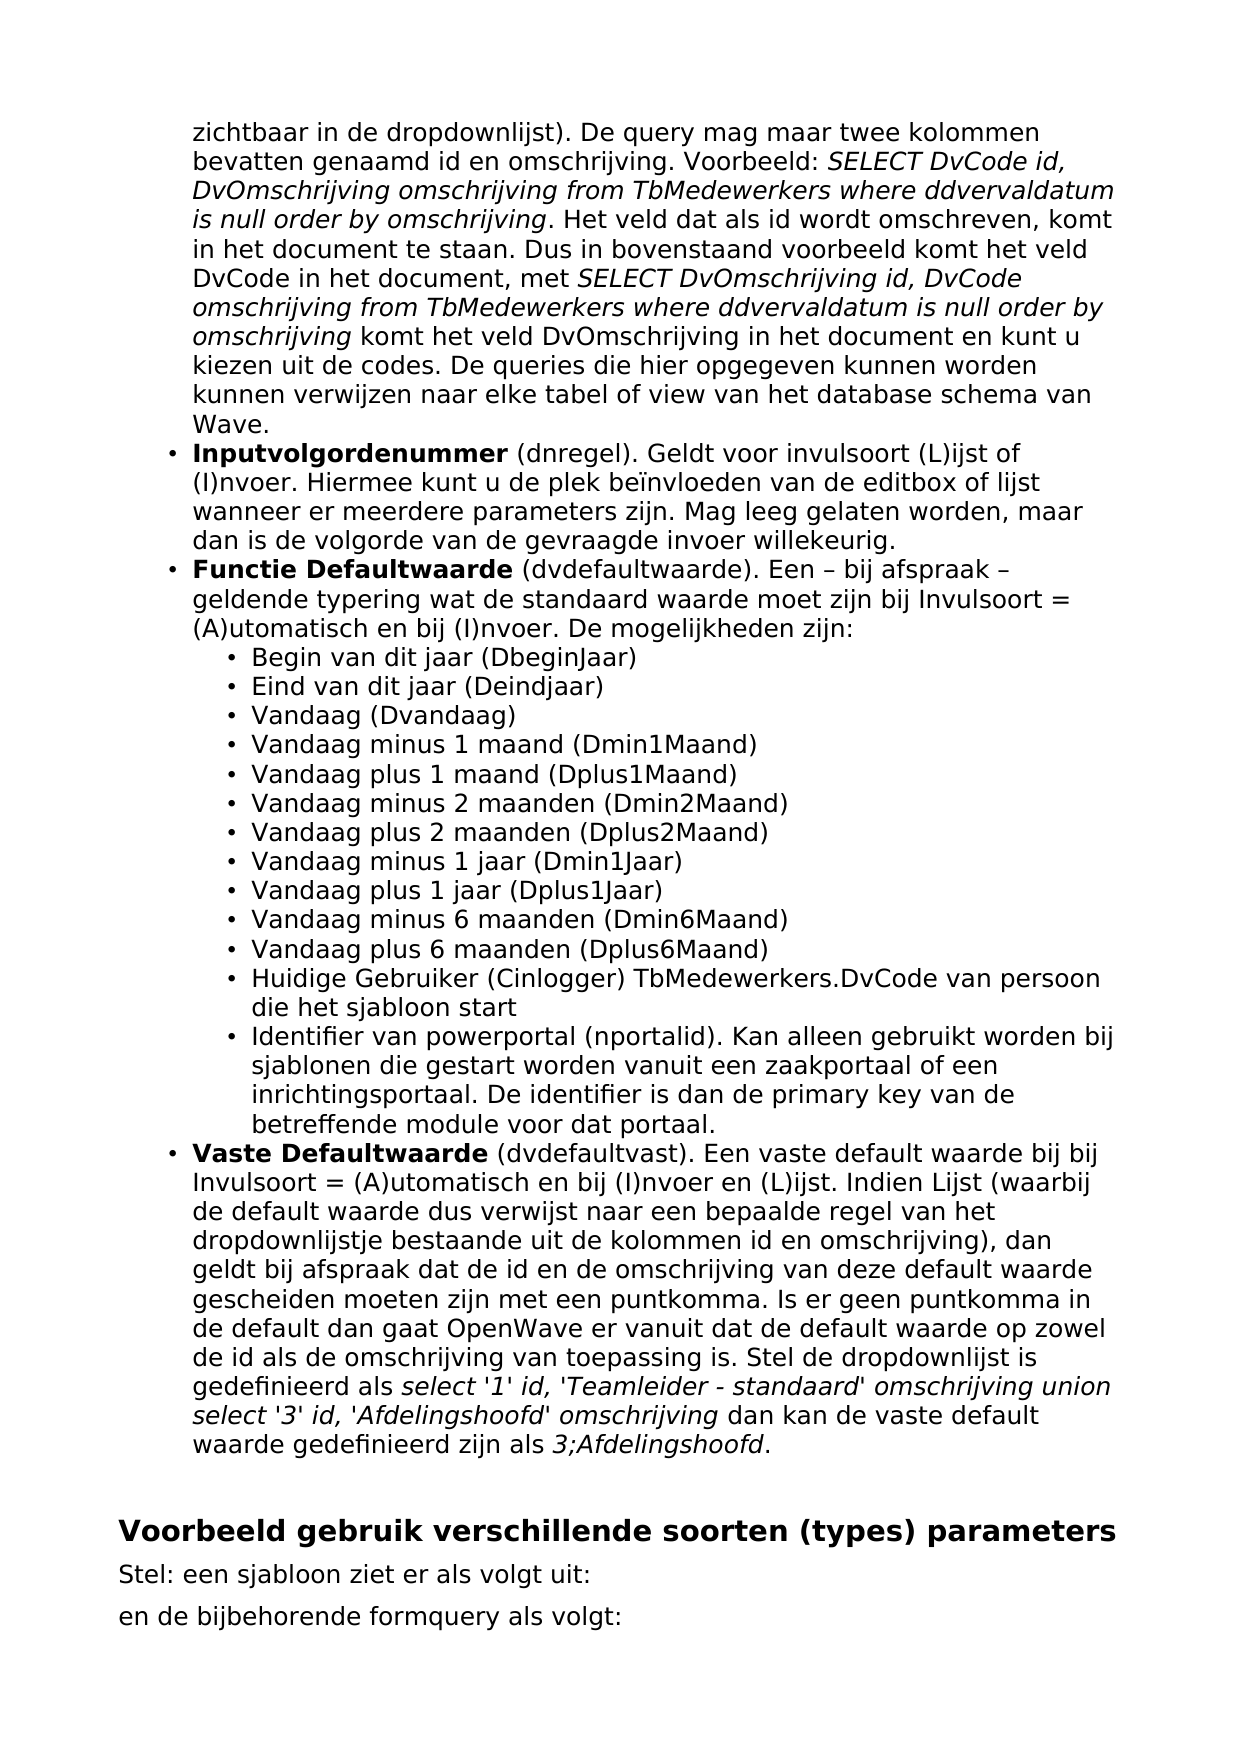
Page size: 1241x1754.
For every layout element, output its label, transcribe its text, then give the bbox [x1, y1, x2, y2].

list Begin van dit jaar (DbeginJaar) [236, 643, 1122, 672]
list Huidige Gebruiker (Cinlogger) TbMedewerkers.DvCode van persoon die het sjabloon start [236, 964, 1122, 1022]
subtitle Voorbeeld gebruik verschillende soorten (types) parameters [118, 1514, 1122, 1548]
list zichtbaar in de dropdownlijst). De query mag maar twee kolommen bevatten genaamd id en omschrijving. Voorbeeld: SELECT DvCode id, DvOmschrijving omschrijving from TbMedewerkers where ddvervaldatum is null order by omschrijving. Het veld dat als id wordt omschreven, komt in het document te staan. Dus in bovenstaand voorbeeld komt het veld DvCode in het document, met SELECT DvOmschrijving id, DvCode omschrijving from TbMedewerkers where ddvervaldatum is null order by omschrijving komt het veld DvOmschrijving in het document en kunt u kiezen uit de codes. De queries die hier opgegeven kunnen worden kunnen verwijzen naar elke tabel of view van het database schema van Wave. [177, 118, 1122, 439]
list Vandaag (Dvandaag) [236, 701, 1122, 731]
list Vandaag plus 1 jaar (Dplus1Jaar) [236, 876, 1122, 906]
list Vandaag minus 6 maanden (Dmin6Maand) [236, 906, 1122, 935]
list Inputvolgordenummer (dnregel). Geldt voor invulsoort (L)ijst of (I)nvoer. Hiermee kunt u de plek beïnvloeden van de editbox of lijst wanneer er meerdere parameters zijn. Mag leeg gelaten worden, maar dan is de volgorde van de gevraagde invoer willekeurig. [177, 439, 1122, 556]
list Vandaag plus 6 maanden (Dplus6Maand) [236, 935, 1122, 964]
text en de bijbehorende formquery als volgt: [118, 1602, 1122, 1632]
list Identifier van powerportal (nportalid). Kan alleen gebruikt worden bij sjablonen die gestart worden vanuit een zaakportaal of een inrichtingsportaal. De identifier is dan de primary key van de betreffende module voor dat portaal. [236, 1022, 1122, 1139]
list Vandaag minus 1 maand (Dmin1Maand) [236, 731, 1122, 760]
list Vaste Defaultwaarde (dvdefaultvast). Een vaste default waarde bij bij Invulsoort = (A)utomatisch en bij (I)nvoer en (L)ijst. Indien Lijst (waarbij de default waarde dus verwijst naar een bepaalde regel van het dropdownlijstje bestaande uit de kolommen id en omschrijving), dan geldt bij afspraak dat de id en de omschrijving van deze default waarde gescheiden moeten zijn met een puntkomma. Is er geen puntkomma in de default dan gaat OpenWave er vanuit dat de default waarde op zowel de id als de omschrijving van toepassing is. Stel de dropdownlijst is gedefinieerd als select '1' id, 'Teamleider - standaard' omschrijving union select '3' id, 'Afdelingshoofd' omschrijving dan kan de vaste default waarde gedefinieerd zijn als 3;Afdelingshoofd. [177, 1139, 1122, 1460]
list Vandaag minus 1 jaar (Dmin1Jaar) [236, 847, 1122, 876]
list Functie Defaultwaarde (dvdefaultwaarde). Een – bij afspraak – geldende typering wat de standaard waarde moet zijn bij Invulsoort = (A)utomatisch en bij (I)nvoer. De mogelijkheden zijn: [177, 556, 1122, 643]
list Eind van dit jaar (Deindjaar) [236, 672, 1122, 701]
text Stel: een sjabloon ziet er als volgt uit: [118, 1561, 1122, 1590]
list Vandaag plus 1 maand (Dplus1Maand) [236, 760, 1122, 789]
list Vandaag minus 2 maanden (Dmin2Maand) [236, 789, 1122, 818]
list Vandaag plus 2 maanden (Dplus2Maand) [236, 818, 1122, 847]
